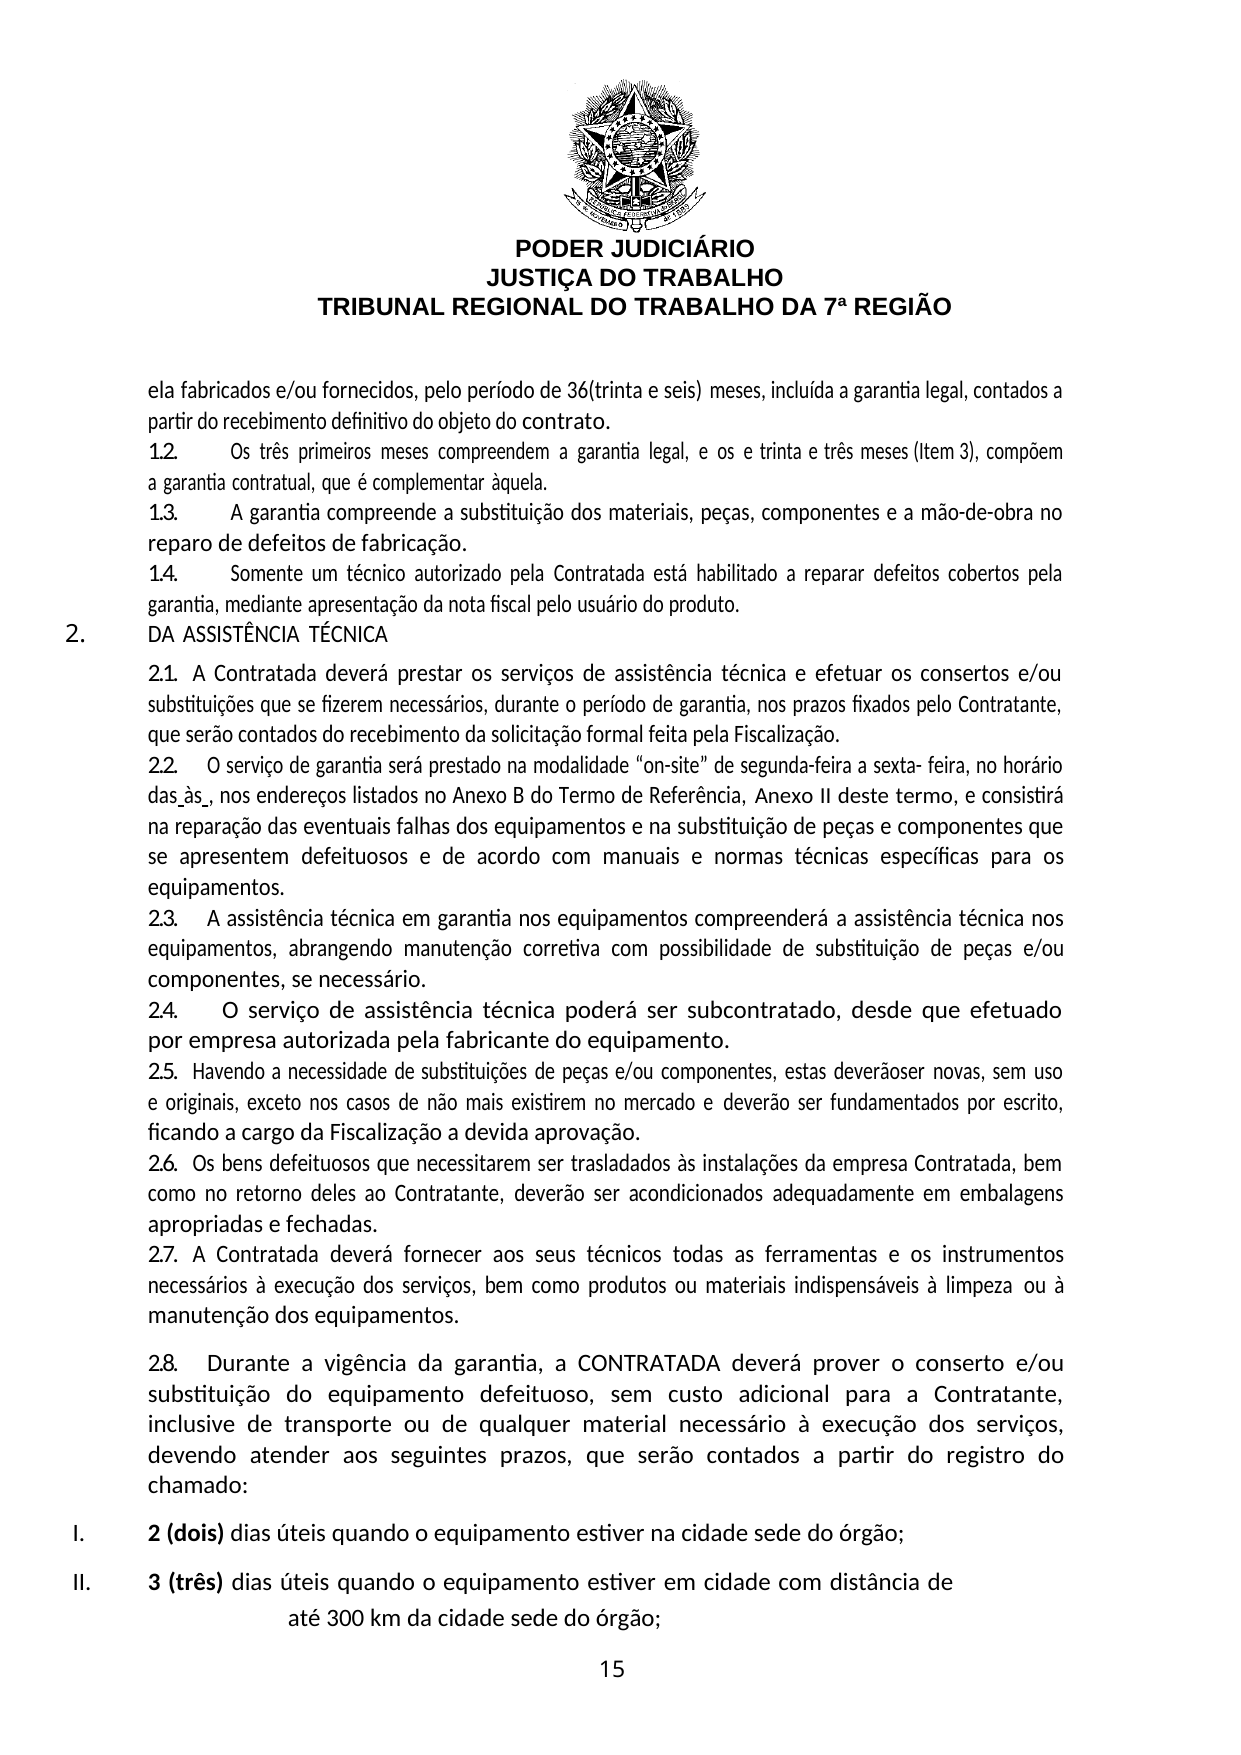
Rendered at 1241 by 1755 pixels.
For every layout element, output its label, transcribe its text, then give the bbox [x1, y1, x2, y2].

list Os três primeiros meses compreendem a garantia legal, e os e trinta e três meses (Item 3), compõem a garantia contratual, que é complementar àquela. [148, 435, 1064, 496]
list A Contratada deverá fornecer aos seus técnicos todas as ferramentas e os instrumentos necessários à execução dos serviços, bem como produtos ou materiais indispensáveis à limpeza ou à manutenção dos equipamentos. [148, 1238, 1064, 1330]
list O serviço de garantia será prestado na modalidade “on-site” de segunda-feira a sexta- feira, no horário das às , nos endereços listados no Anexo B do Termo de Referência, Anexo II deste termo, e consistirá na reparação das eventuais falhas dos equipamentos e na substituição de peças e componentes que se apresentem defeituosos e de acordo com manuais e normas técnicas específicas para os equipamentos. [148, 749, 1064, 901]
list A Contratada deverá prestar os serviços de assistência técnica e efetuar os consertos e/ou substituições que se fizerem necessários, durante o período de garantia, nos prazos fixados pelo Contratante, que serão contados do recebimento da solicitação formal feita pela Fiscalização. [148, 657, 1063, 749]
list 3 (três) dias úteis quando o equipamento estiver em cidade com distância de [72, 1566, 1122, 1597]
list A garantia compreende a substituição dos materiais, peças, componentes e a mão-de-obra no reparo de defeitos de fabricação. [148, 496, 1064, 557]
list Somente um técnico autorizado pela Contratada está habilitado a reparar defeitos cobertos pela garantia, mediante apresentação da nota fiscal pelo usuário do produto. [148, 557, 1063, 619]
list 2 (dois) dias úteis quando o equipamento estiver na cidade sede do órgão; [72, 1517, 1122, 1548]
list Os bens defeituosos que necessitarem ser trasladados às instalações da empresa Contratada, bem como no retorno deles ao Contratante, deverão ser acondicionados adequadamente em embalagens apropriadas e fechadas. [148, 1147, 1064, 1238]
list O serviço de assistência técnica poderá ser subcontratado, desde que efetuado por empresa autorizada pela fabricante do equipamento. [148, 994, 1064, 1055]
text até 300 km da cidade sede do órgão; [288, 1602, 1122, 1633]
list A assistência técnica em garantia nos equipamentos compreenderá a assistência técnica nos equipamentos, abrangendo manutenção corretiva com possibilidade de substituição de peças e/ou componentes, se necessário. [148, 902, 1064, 993]
list ela fabricados e/ou fornecidos, pelo período de 36(trinta e seis) meses, incluída a garantia legal, contados a partir do recebimento definitivo do objeto do contrato. [148, 374, 1064, 435]
list Havendo a necessidade de substituições de peças e/ou componentes, estas deverãoser novas, sem uso e originais, exceto nos casos de não mais existirem no mercado e deverão ser fundamentados por escrito, ficando a cargo da Fiscalização a devida aprovação. [148, 1055, 1064, 1147]
list Durante a vigência da garantia, a CONTRATADA deverá prover o conserto e/ou substituição do equipamento defeituoso, sem custo adicional para a Contratante, inclusive de transporte ou de qualquer material necessário à execução dos serviços, devendo atender aos seguintes prazos, que serão contados a partir do registro do chamado: [148, 1347, 1064, 1500]
list DA ASSISTÊNCIA TÉCNICA [65, 619, 1122, 649]
